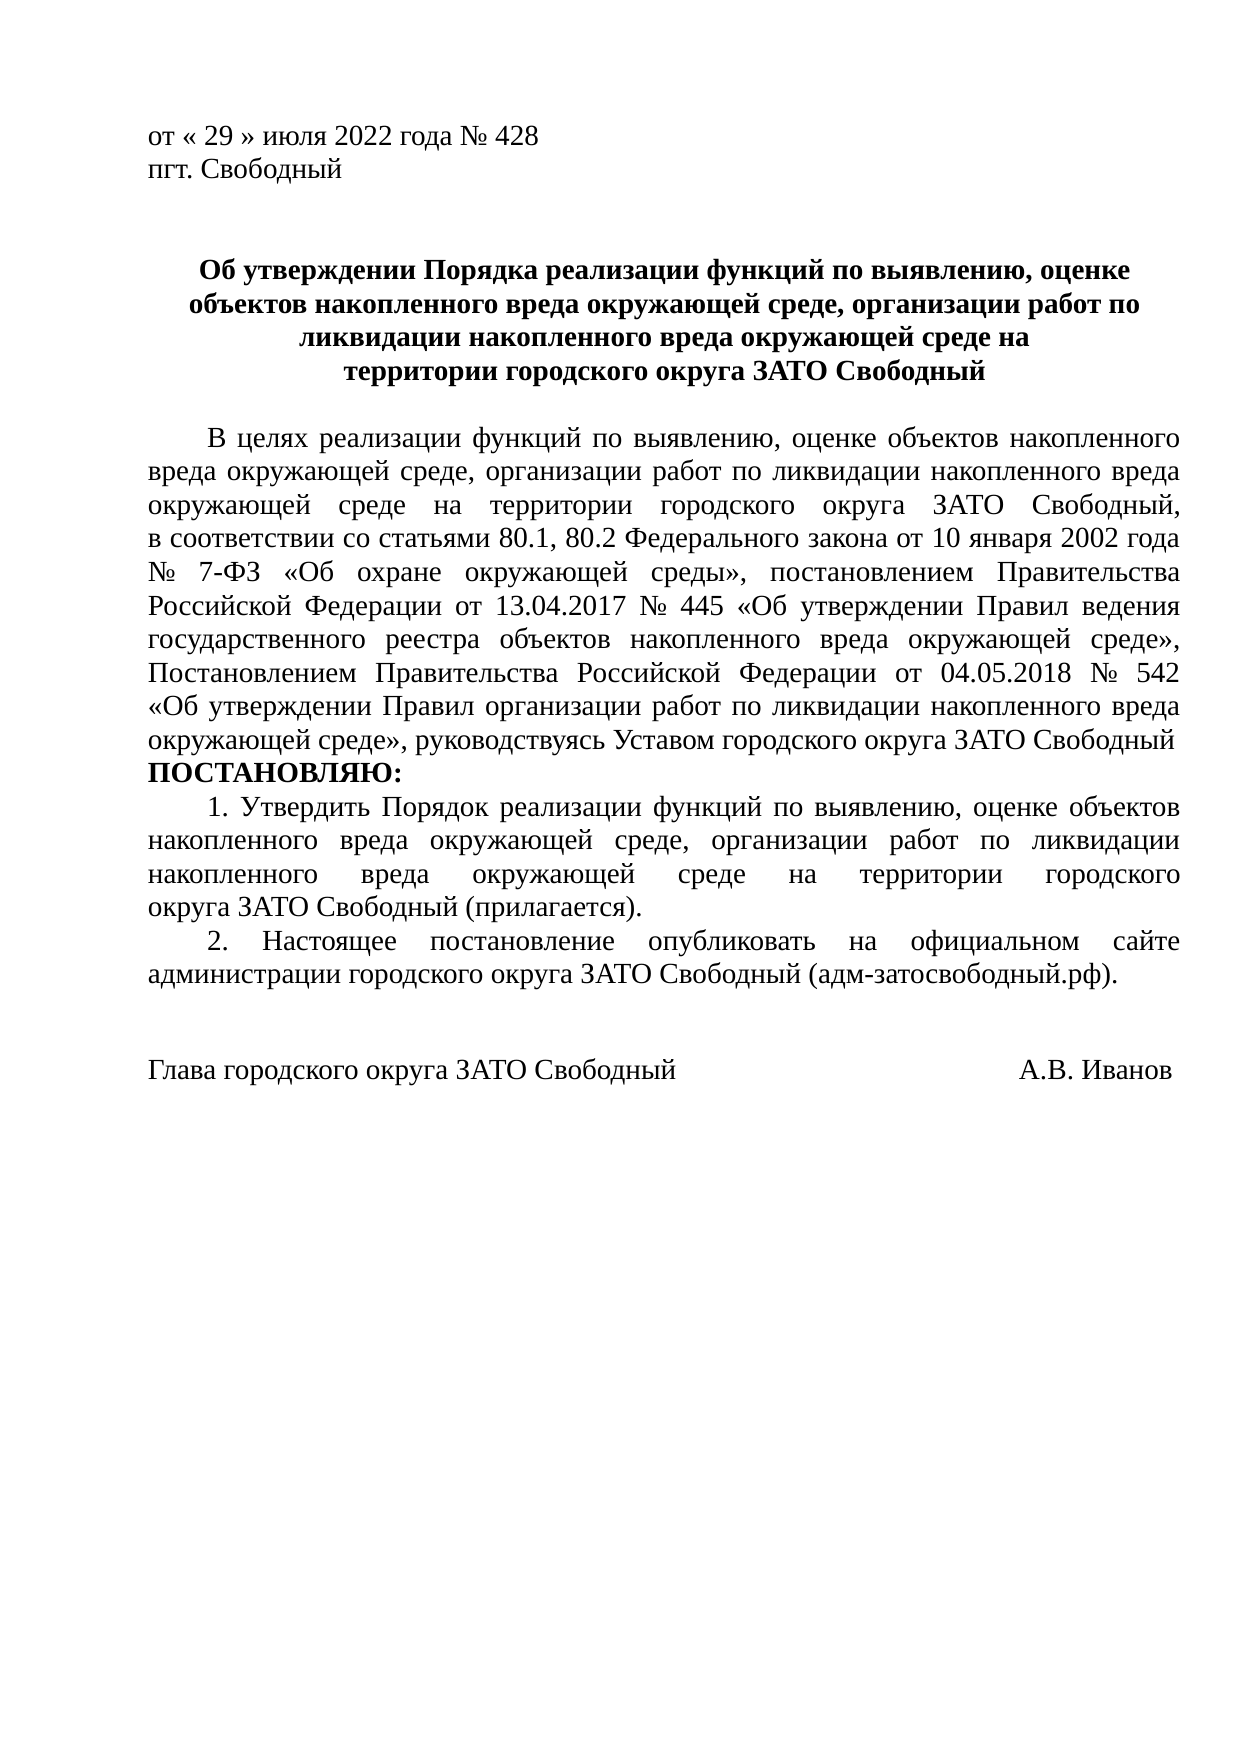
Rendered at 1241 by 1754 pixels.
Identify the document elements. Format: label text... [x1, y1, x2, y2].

text пгт. Свободный [148, 152, 1181, 185]
text В целях реализации функций по выявлению, оценке объектов накопленного вреда окружающей среде, организации работ по ликвидации накопленного вреда окружающей среде на территории городского округа ЗАТО Свободный, в соответствии со статьями 80.1, 80.2 Федерального закона от 10 января 2002 года № 7-ФЗ «Об охране окружающей среды», постановлением Правительства Российской Федерации от 13.04.2017 № 445 «Об утверждении Правил ведения государственного реестра объектов накопленного вреда окружающей среде», Постановлением Правительства Российской Федерации от 04.05.2018 № 542 «Об утверждении Правил организации работ по ликвидации накопленного вреда окружающей среде», руководствуясь Уставом городского округа ЗАТО Свободный [148, 420, 1181, 755]
text 1. Утвердить Порядок реализации функций по выявлению, оценке объектов накопленного вреда окружающей среде, организации работ по ликвидации накопленного вреда окружающей среде на территории городского округа ЗАТО Свободный (прилагается). [148, 789, 1181, 923]
text Об утверждении Порядка реализации функций по выявлению, оценке объектов накопленного вреда окружающей среде, организации работ по ликвидации накопленного вреда окружающей среде на [148, 252, 1181, 353]
text 2. Настоящее постановление опубликовать на официальном сайте администрации городского округа ЗАТО Свободный (адм-затосвободный.рф). [148, 923, 1181, 990]
text Глава городского округа ЗАТО Свободный А.В. Иванов [148, 1052, 1181, 1086]
text от « 29 » июля 2022 года № 428 [148, 118, 1181, 152]
text территории городского округа ЗАТО Свободный [148, 353, 1181, 386]
text ПОСТАНОВЛЯЮ: [148, 755, 1181, 789]
